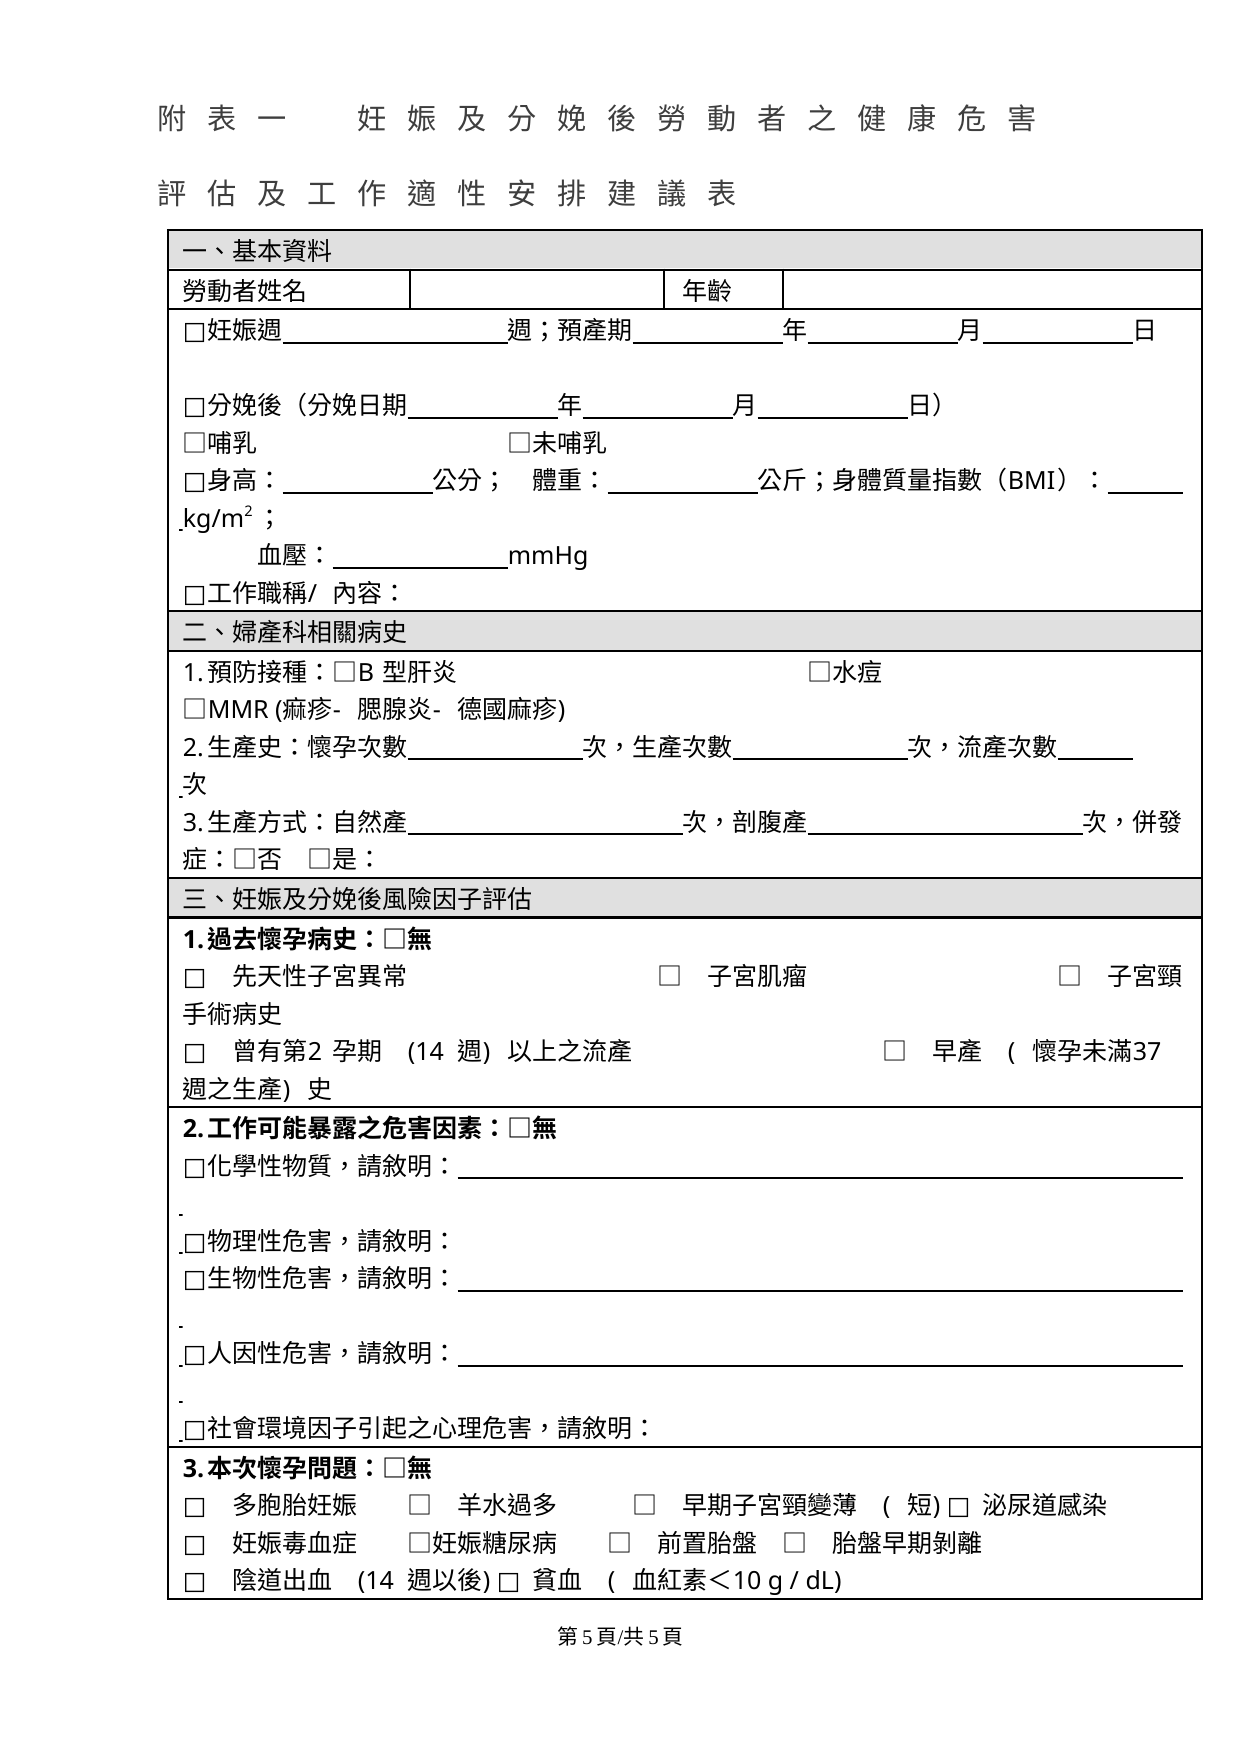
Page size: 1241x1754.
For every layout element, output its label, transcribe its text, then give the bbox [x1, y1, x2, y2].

table_header 一、基本資料 [169, 231, 1201, 268]
table_cell 1.預防接種：□B型肝炎 □水痘 □MMR (痲疹-腮腺炎-德國麻疹) 2.生產史：懷孕次數 次，生產次數 次，流產次數 次 3.生產方式：自然產 次，剖腹產 次，併發症：□否 □是： [169, 652, 1201, 877]
table_cell 3.本次懷孕問題：□無 □ 多胞胎妊娠 □ 羊水過多 □ 早期子宮頸變薄 (短) □ 泌尿道感染 □ 妊娠毒血症 □妊娠糖尿病 □ 前置胎盤 □ 胎盤早期剝離 □ 陰道出血 (14週以後) □ 貧血 (血紅素＜10 g / dL) [169, 1448, 1201, 1598]
table_cell 三、妊娠及分娩後風險因子評估 [169, 879, 1201, 916]
table_cell [411, 271, 663, 308]
table_cell 年齡 [665, 271, 782, 308]
text 附表一 妊娠及分娩後勞動者之健康危害評估及工作適性安排建議表 [158, 79, 1083, 229]
table_cell 1.過去懷孕病史：□無 □ 先天性子宮異常 □ 子宮肌瘤 □ 子宮頸手術病史 □ 曾有第2孕期 (14週) 以上之流產 □ 早產 (懷孕未滿37週之生產)史 [169, 919, 1201, 1106]
table_cell [784, 271, 1201, 308]
table_cell 二、婦產科相關病史 [169, 612, 1201, 650]
table_cell 2.工作可能暴露之危害因素：□無 □化學性物質，請敘明： □物理性危害，請敘明： □生物性危害，請敘明： □人因性危害，請敘明： □社會環境因子引起之心理危害，請敘明： [169, 1108, 1201, 1446]
table_cell 勞動者姓名 [169, 271, 409, 308]
table_cell □妊娠週 週；預產期 年 月 日 □分娩後（分娩日期 年 月 日） □哺乳 □未哺乳 □身高： 公分； 體重： 公斤；身體質量指數（BMI）： kg/m2； 血壓： mmHg □工作職稱/內容： [169, 310, 1201, 610]
